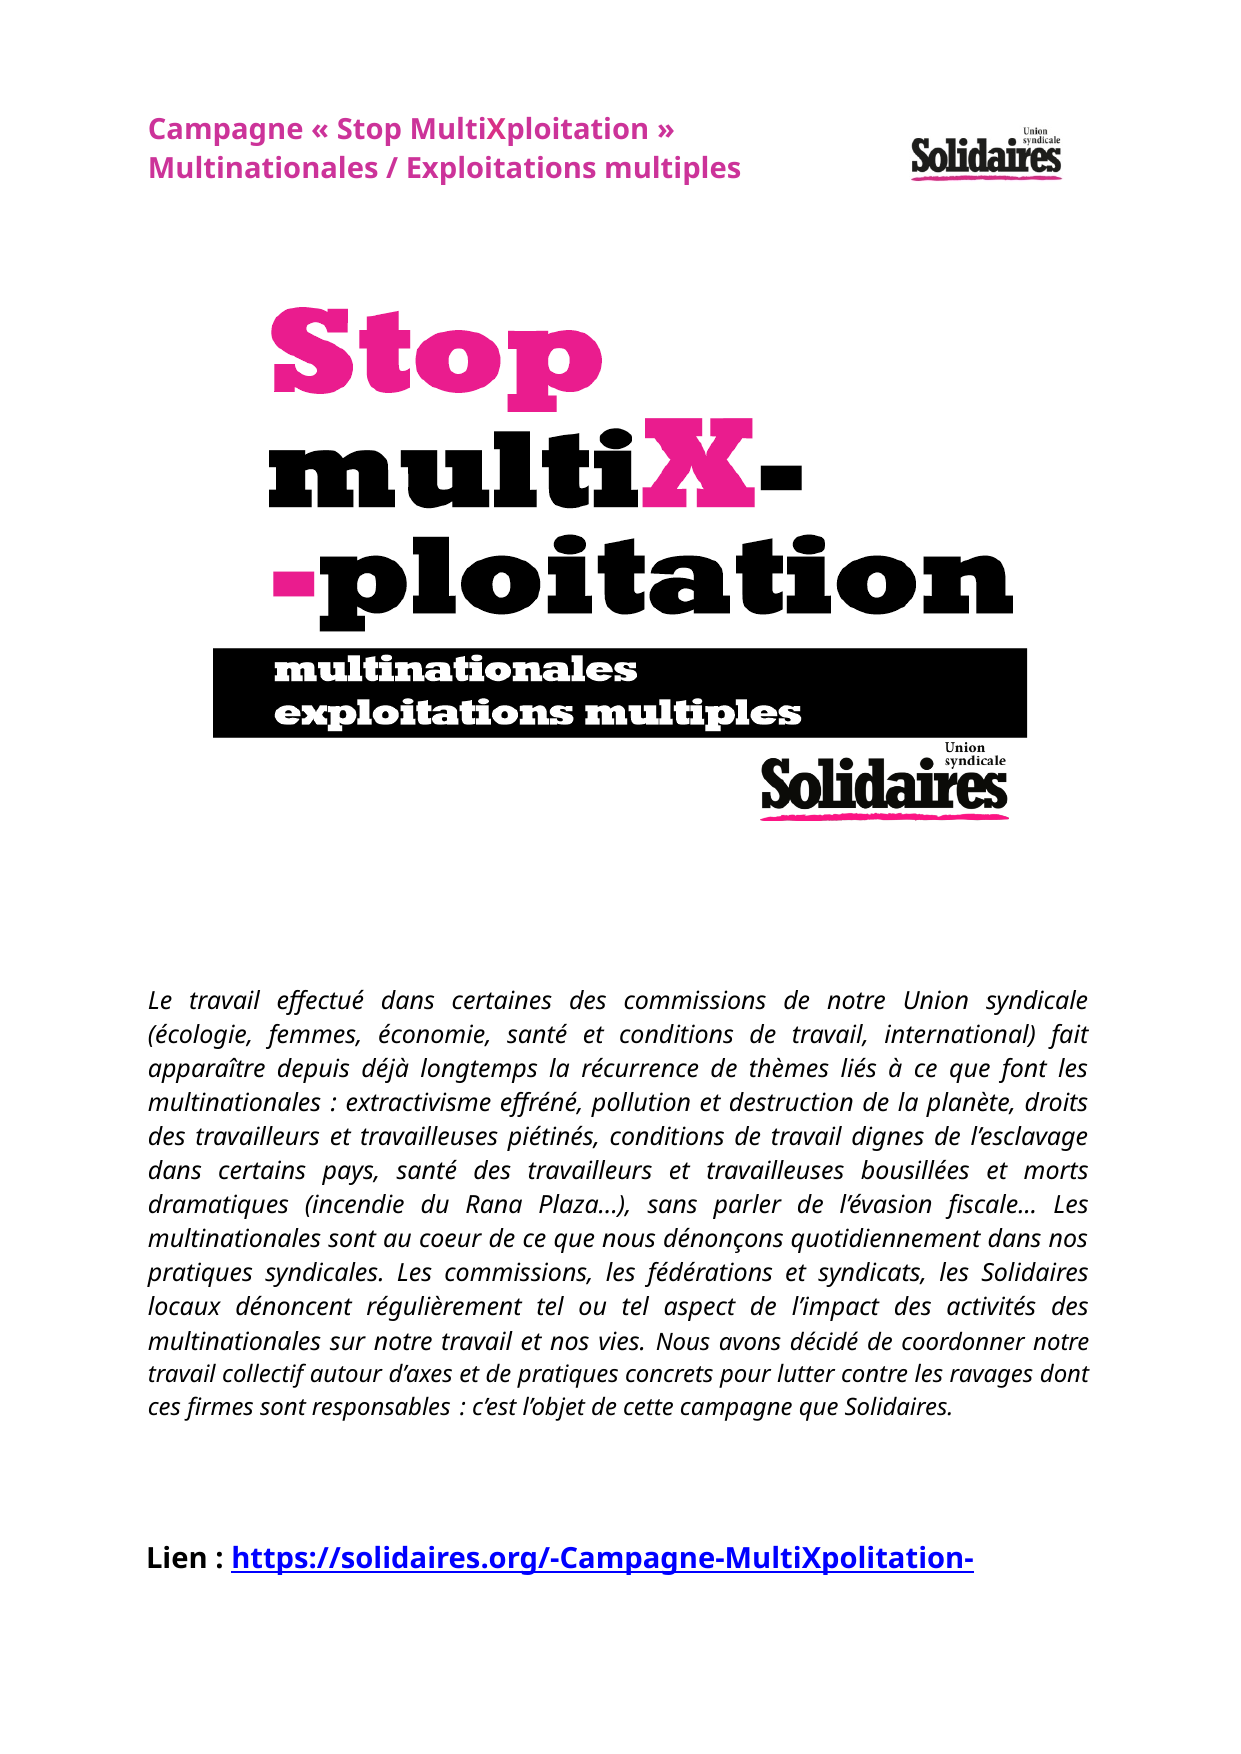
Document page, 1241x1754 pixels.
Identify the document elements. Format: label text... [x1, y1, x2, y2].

text Le travail effectué dans certaines des commissions de notre Union syndicale (écologie, femmes, économie, santé et conditions de travail, international) fait apparaître depuis déjà longtemps la récurrence de thèmes liés à ce que font les multinationales : extractivisme effréné, pollution et destruction de la planète, droits des travailleurs et travailleuses piétinés, conditions de travail dignes de l’esclavage dans certains pays, santé des travailleurs et travailleuses bousillées et morts dramatiques (incendie du Rana Plaza...), sans parler de l’évasion fiscale... Les multinationales sont au coeur de ce que nous dénonçons quotidiennement dans nos pratiques syndicales. Les commissions, les fédérations et syndicats, les Solidaires locaux dénoncent régulièrement tel ou tel aspect de l’impact des activités des multinationales sur notre travail et nos vies. Nous avons décidé de coordonner notre travail collectif autour d’axes et de pratiques concrets pour lutter contre les ravages dont ces firmes sont responsables : c’est l’objet de cette campagne que Solidaires. [148, 982, 1093, 1422]
picture [213, 302, 1028, 827]
picture [898, 114, 1074, 200]
subtitle Campagne « Stop MultiXploitation » Multinationales / Exploitations multiples [148, 108, 1093, 187]
text Lien : https://solidaires.org/-Campagne-MultiXpolitation- [146, 1537, 1093, 1577]
